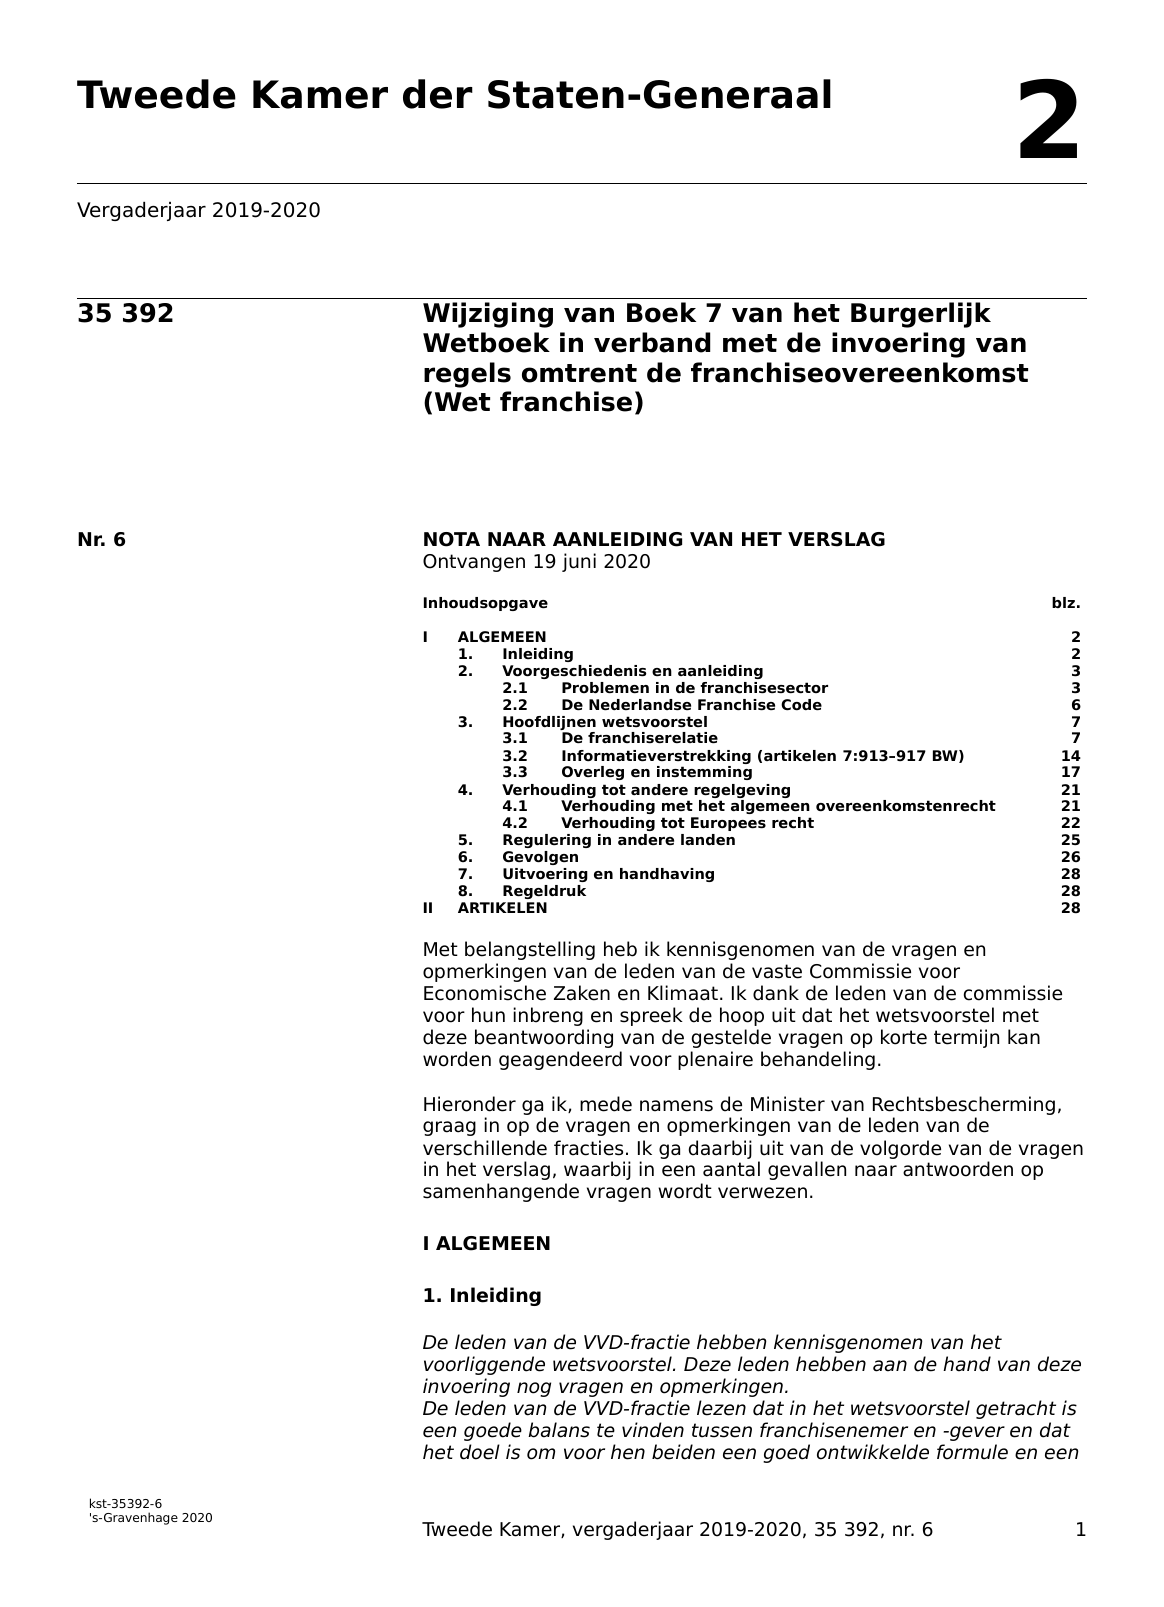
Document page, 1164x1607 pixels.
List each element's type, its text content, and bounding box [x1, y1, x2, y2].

table_cell 4.2 [496, 815, 555, 832]
table_cell Regeldruk [496, 883, 1027, 900]
table_cell Informatieverstrekking (artikelen 7:913–917 BW) [555, 748, 1027, 764]
table_cell De Nederlandse Franchise Code [555, 696, 1027, 713]
table_cell [422, 866, 452, 883]
table_cell I [422, 629, 452, 646]
text kst-35392-6 [88, 1497, 323, 1511]
table_cell 25 [1028, 832, 1087, 849]
table_cell II [422, 900, 452, 917]
subtitle I ALGEMEEN [422, 1233, 1087, 1255]
table_cell [422, 815, 452, 832]
table_cell 26 [1028, 849, 1087, 866]
table_cell 28 [1028, 866, 1087, 883]
table_cell 3. [452, 714, 496, 730]
table_cell [1028, 612, 1087, 628]
table_cell 3.3 [496, 764, 555, 781]
table_cell [422, 748, 452, 764]
table_cell Gevolgen [496, 849, 1027, 866]
table_cell 3 [1028, 680, 1087, 696]
table_cell [422, 714, 452, 730]
table_cell Regulering in andere landen [496, 832, 1027, 849]
table_cell Verhouding tot Europees recht [555, 815, 1027, 832]
table_cell 5. [452, 832, 496, 849]
table_cell 3.1 [496, 730, 555, 747]
table_cell Overleg en instemming [555, 764, 1027, 781]
table_cell Voorgeschiedenis en aanleiding [496, 663, 1027, 679]
table_cell [422, 663, 452, 679]
table_cell [422, 680, 452, 696]
table_cell Verhouding tot andere regelgeving [496, 781, 1027, 798]
table_cell 4. [452, 781, 496, 798]
subtitle Nr. 6 NOTA NAAR AANLEIDING VAN HET VERSLAG [77, 529, 1087, 551]
table_cell 3 [1028, 663, 1087, 679]
text Hieronder ga ik, mede namens de Minister van Rechtsbescherming, graag in op de vragen en opmerkingen van de leden van de verschillende fracties. Ik ga daarbij uit van de volgorde van de vragen in het verslag, waarbij in een aantal gevallen naar antwoorden op samenhangende vragen wordt verwezen. [422, 1093, 1087, 1203]
table_cell 1. [452, 646, 496, 662]
table_cell 2.1 [496, 680, 555, 696]
table_cell [452, 680, 496, 696]
table_cell ARTIKELEN [452, 900, 1027, 917]
table_cell 7. [452, 866, 496, 883]
table_cell 28 [1028, 883, 1087, 900]
table_cell 6 [1028, 696, 1087, 713]
table_header Inhoudsopgave [422, 595, 1027, 612]
table_cell Vergaderjaar 2019-2020 [77, 184, 1087, 298]
table_cell 3.2 [496, 748, 555, 764]
table_cell 2.2 [496, 696, 555, 713]
table_cell Verhouding met het algemeen overeenkomstenrecht [555, 798, 1027, 815]
table_cell 2. [452, 663, 496, 679]
table_cell De franchiserelatie [555, 730, 1027, 747]
table_cell [422, 696, 452, 713]
table_cell ALGEMEEN [452, 629, 1027, 646]
text De leden van de VVD-fractie hebben kennisgenomen van het voorliggende wetsvoorstel. Deze leden hebben aan de hand van deze invoering nog vragen en opmerkingen. [422, 1332, 1087, 1398]
table_header Tweede Kamer der Staten-Generaal [77, 59, 886, 183]
subtitle 1. Inleiding [422, 1285, 1087, 1307]
table_cell [422, 646, 452, 662]
table_cell Hoofdlijnen wetsvoorstel [496, 714, 1027, 730]
text De leden van de VVD-fractie lezen dat in het wetsvoorstel getracht is een goede balans te vinden tussen franchisenemer en -gever en dat het doel is om voor hen beiden een goed ontwikkelde formule en een [422, 1398, 1087, 1464]
table_cell [422, 849, 452, 866]
subtitle 35 392 Wijziging van Boek 7 van het Burgerlijk Wetboek in verband met de invoering van regels omtrent de franchiseovereenkomst (Wet franchise) [77, 299, 1087, 418]
text Met belangstelling heb ik kennisgenomen van de vragen en opmerkingen van de leden van de vaste Commissie voor Economische Zaken en Klimaat. Ik dank de leden van de commissie voor hun inbreng en spreek de hoop uit dat het wetsvoorstel met deze beantwoording van de gestelde vragen op korte termijn kan worden geagendeerd voor plenaire behandeling. [422, 939, 1087, 1071]
table_cell [422, 781, 452, 798]
table_cell 6. [452, 849, 496, 866]
table_cell [496, 612, 555, 628]
table_cell 8. [452, 883, 496, 900]
table_cell 4.1 [496, 798, 555, 815]
table_cell [452, 798, 496, 815]
table_cell [452, 612, 496, 628]
table_cell 17 [1028, 764, 1087, 781]
table_cell Inleiding [496, 646, 1027, 662]
table_cell 21 [1028, 781, 1087, 798]
table_cell 7 [1028, 730, 1087, 747]
table_cell 22 [1028, 815, 1087, 832]
table_cell [422, 798, 452, 815]
table_cell [555, 612, 1027, 628]
table_cell [422, 764, 452, 781]
table_cell [422, 612, 452, 628]
table_header blz. [1028, 595, 1087, 612]
table_cell [452, 815, 496, 832]
text Ontvangen 19 juni 2020 [422, 551, 1087, 573]
table_cell [422, 730, 452, 747]
table_cell 28 [1028, 900, 1087, 917]
table_cell 2 [1028, 629, 1087, 646]
table_cell Uitvoering en handhaving [496, 866, 1027, 883]
table_cell Problemen in de franchisesector [555, 680, 1027, 696]
table_cell 7 [1028, 714, 1087, 730]
table_cell [452, 748, 496, 764]
table_cell [422, 883, 452, 900]
table_cell [452, 730, 496, 747]
table_cell 21 [1028, 798, 1087, 815]
table_cell [452, 696, 496, 713]
table_cell [422, 832, 452, 849]
table_cell 14 [1028, 748, 1087, 764]
text 's-Gravenhage 2020 [88, 1511, 323, 1525]
table_header 2 [886, 59, 1087, 183]
table_cell 2 [1028, 646, 1087, 662]
table_cell [452, 764, 496, 781]
